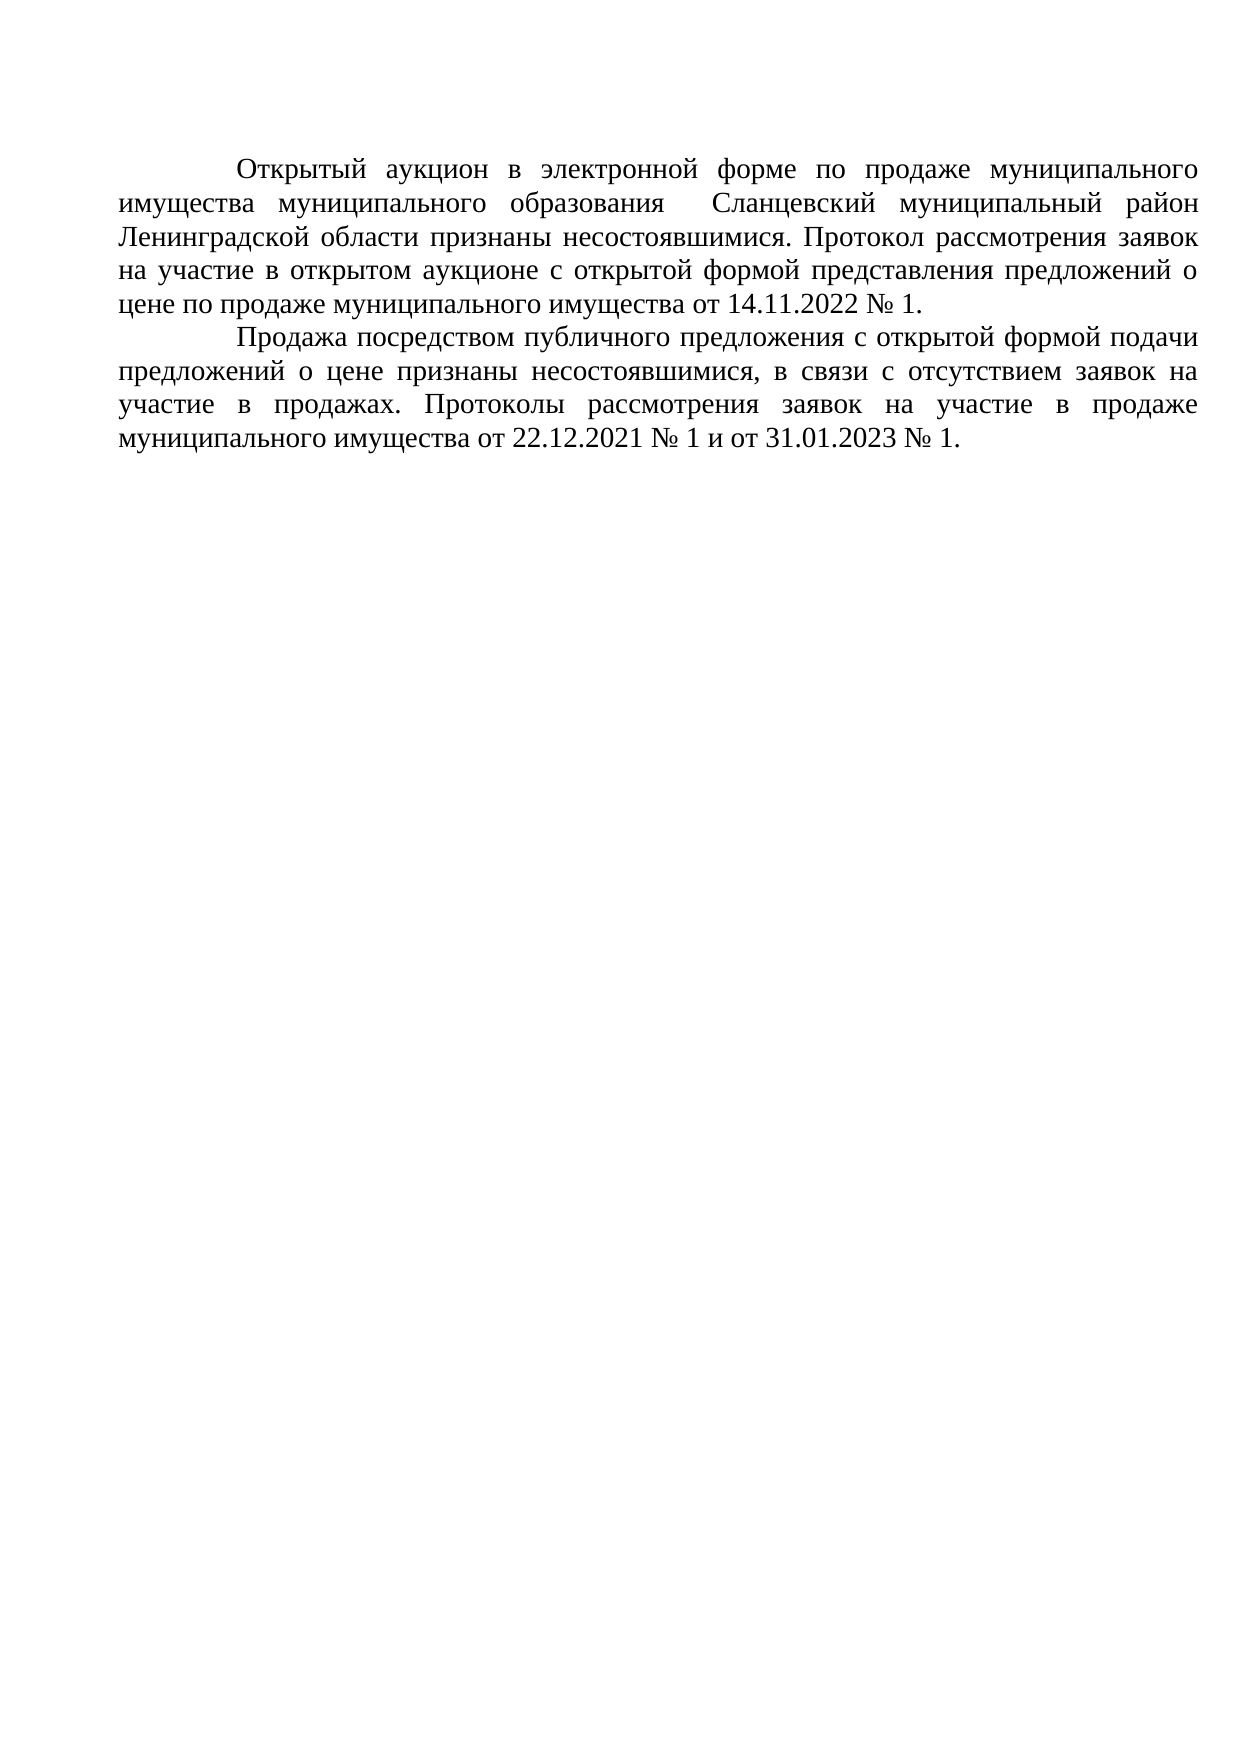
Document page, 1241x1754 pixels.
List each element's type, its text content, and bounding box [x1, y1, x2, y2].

text Продажа посредством публичного предложения с открытой формой подачи предложений о цене признаны несостоявшимися, в связи с отсутствием заявок на участие в продажах. Протоколы рассмотрения заявок на участие в продаже муниципального имущества от 22.12.2021 № 1 и от 31.01.2023 № 1. [118, 319, 1199, 453]
text Открытый аукцион в электронной форме по продаже муниципального имущества муниципального образования Сланцевский муниципальный район Ленинградской области признаны несостоявшимися. Протокол рассмотрения заявок на участие в открытом аукционе с открытой формой представления предложений о цене по продаже муниципального имущества от 14.11.2022 № 1. [118, 152, 1199, 319]
